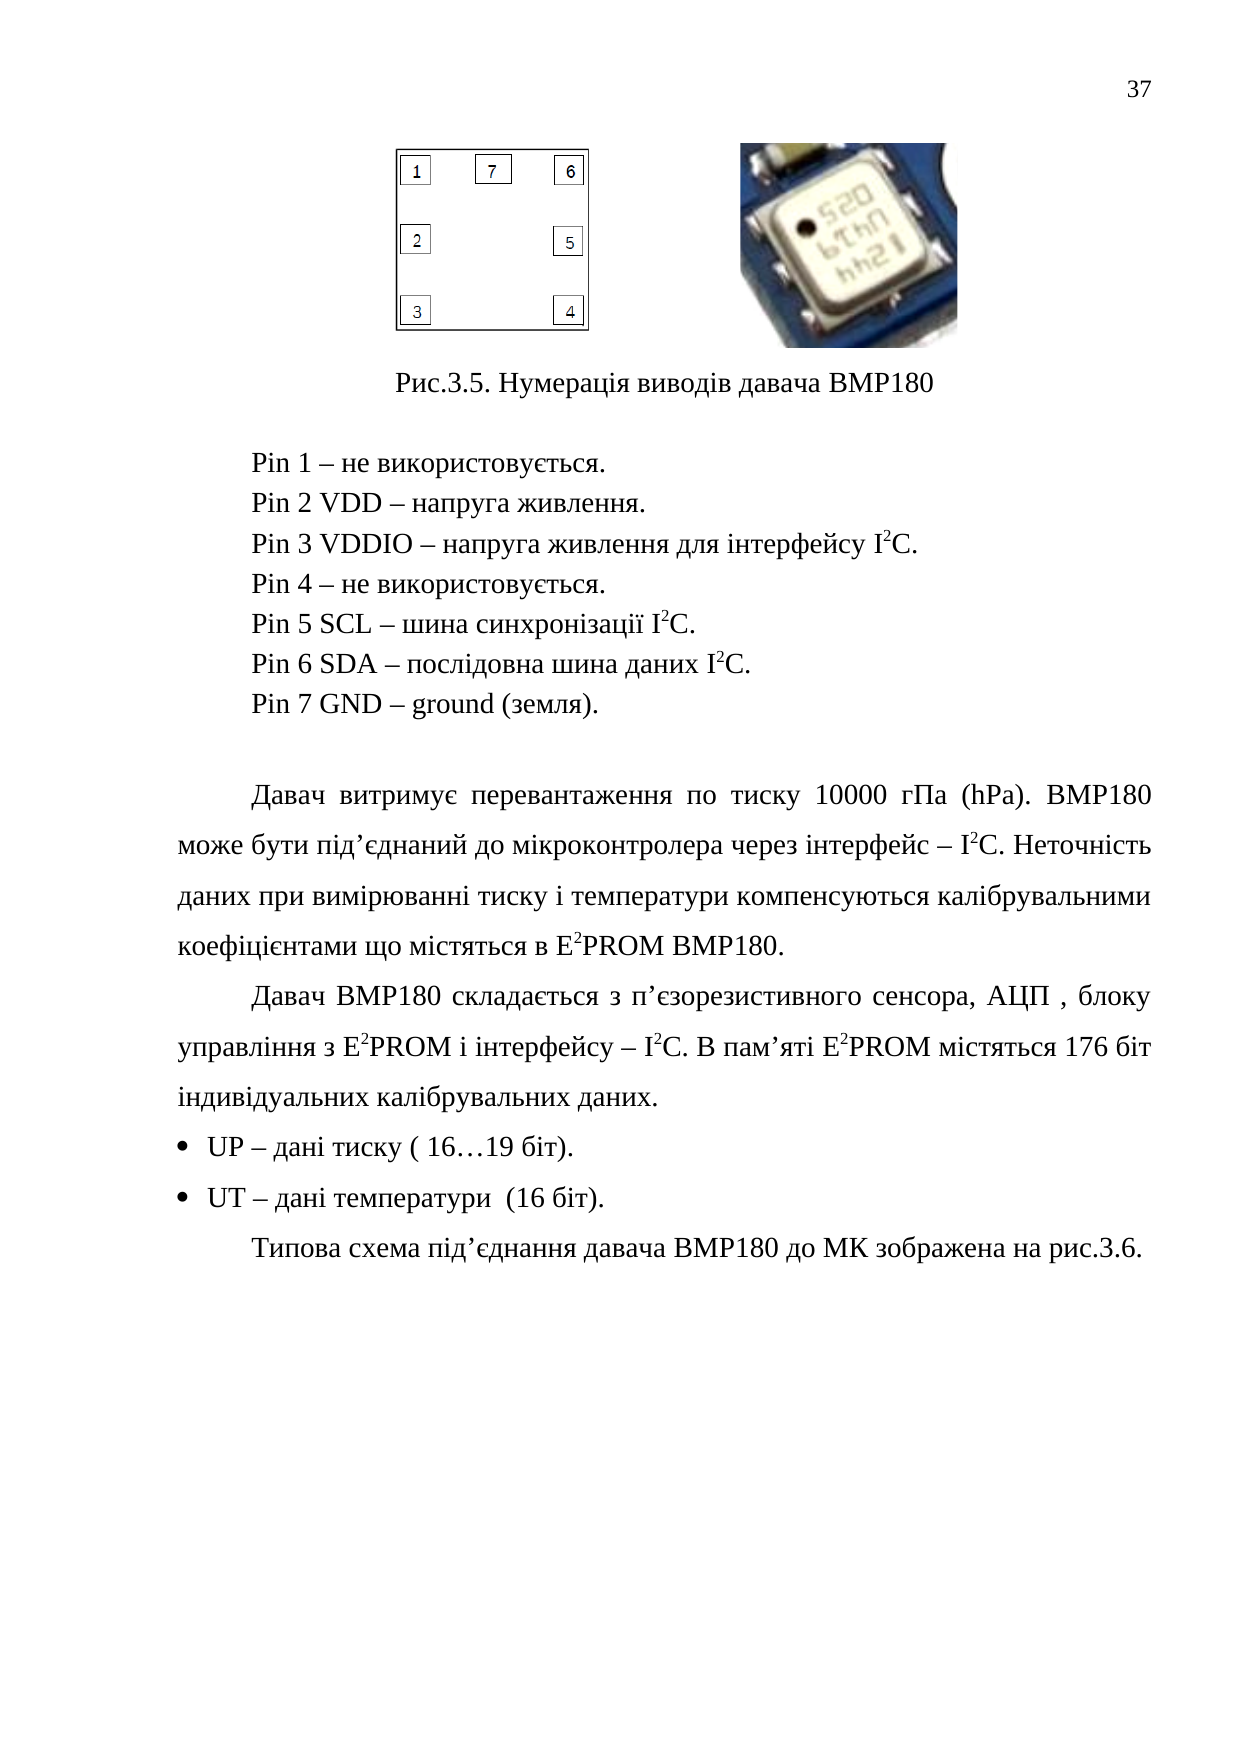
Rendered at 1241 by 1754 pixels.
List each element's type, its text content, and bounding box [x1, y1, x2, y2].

text Pin 1 – не використовується. [177, 445, 1152, 479]
picture [740, 143, 958, 348]
text Pin 5 SCL – шина синхронізації I2C. [177, 606, 1152, 640]
text Pin 4 – не використовується. [177, 566, 1152, 599]
list UP – дані тиску ( 16…19 біт). [177, 1129, 1152, 1163]
text Pin 2 VDD – напруга живлення. [177, 486, 1152, 519]
text Давач BMP180 складається з п’єзорезистивного сенсора, АЦП , блоку управління з E2PROM і інтерфейсу – I2C. В пам’яті E2PROM містяться 176 біт індивідуальних калібрувальних даних. [177, 978, 1152, 1112]
text Pin 7 GND – ground (земля). [177, 687, 1152, 720]
text Рис.3.5. Нумерація виводів давача BMP180 [177, 365, 1152, 398]
list UT – дані температури (16 біт). [177, 1180, 1152, 1213]
text Pin 3 VDDIO – напруга живлення для інтерфейсу I2C. [177, 526, 1152, 559]
text Типова схема під’єднання давача BMP180 до МК зображена на рис.3.6. [177, 1230, 1152, 1264]
text Давач витримує перевантаження по тиску 10000 гПа (hPa). BMP180 може бути під’єднаний до мікроконтролера через інтерфейс – I2C. Неточність даних при вимірюванні тиску і температури компенсуються калібрувальними коефіцієнтами що містяться в E2PROM BMP180. [177, 777, 1152, 962]
text Pin 6 SDA – послідовна шина даних I2C. [177, 646, 1152, 680]
